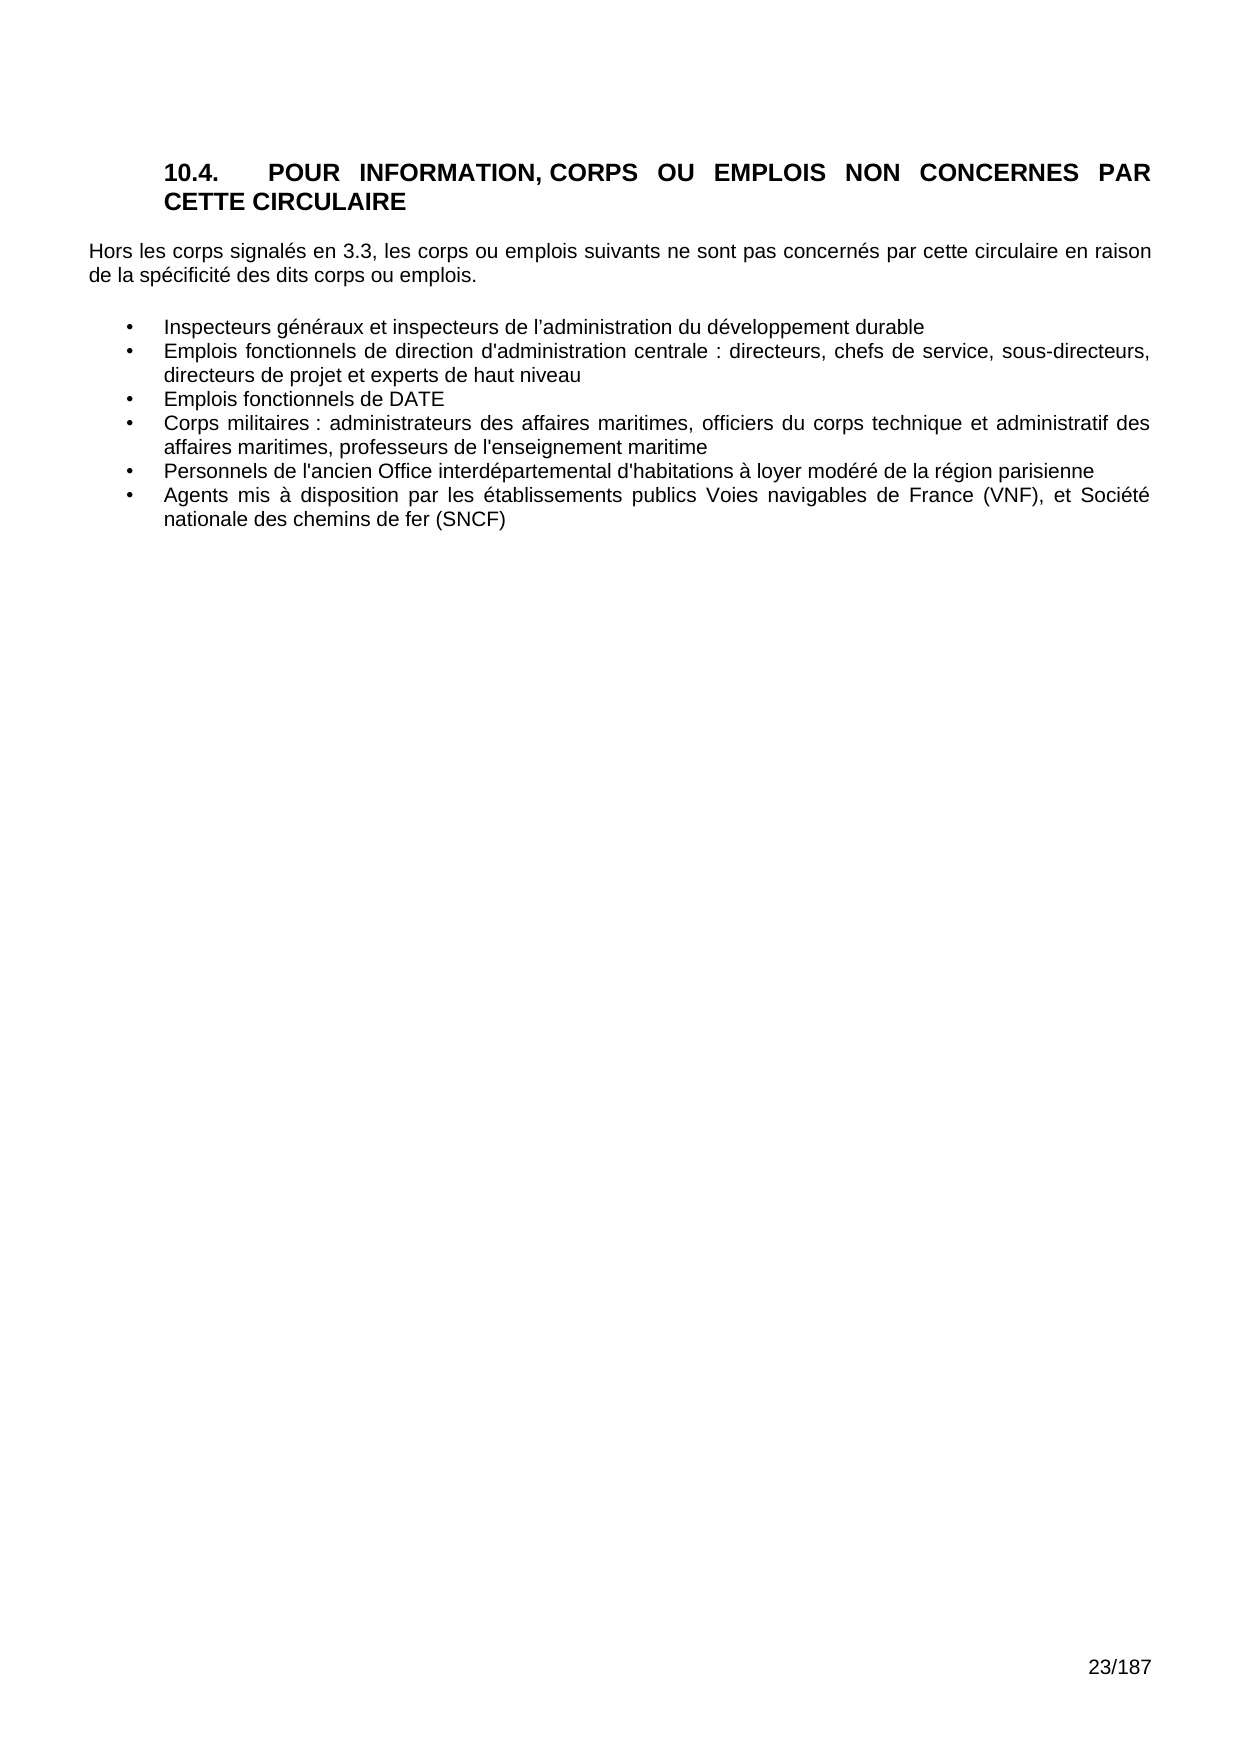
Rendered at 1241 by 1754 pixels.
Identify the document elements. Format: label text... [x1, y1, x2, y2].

list Emplois fonctionnels de direction d'administration centrale : directeurs, chefs de service, sous-directeurs, directeurs de projet et experts de haut niveau [126, 338, 1152, 387]
list Personnels de l'ancien Office interdépartemental d'habitations à loyer modéré de la région parisienne [126, 459, 1152, 483]
list Corps militaires : administrateurs des affaires maritimes, officiers du corps technique et administratif des affaires maritimes, professeurs de l'enseignement maritime [126, 411, 1152, 459]
list Emplois fonctionnels de DATE [126, 387, 1152, 411]
list Agents mis à disposition par les établissements publics Voies navigables de France (VNF), et Société nationale des chemins de fer (SNCF) [126, 483, 1152, 531]
subtitle POUR INFORMATION, CORPS OU EMPLOIS NON CONCERNES PAR CETTE CIRCULAIRE [88, 158, 1152, 215]
list Inspecteurs généraux et inspecteurs de l’administration du développement durable [126, 314, 1152, 338]
text Hors les corps signalés en 3.3, les corps ou emplois suivants ne sont pas concernés par cette circulaire en raison de la spécificité des dits corps ou emplois. [88, 239, 1152, 287]
